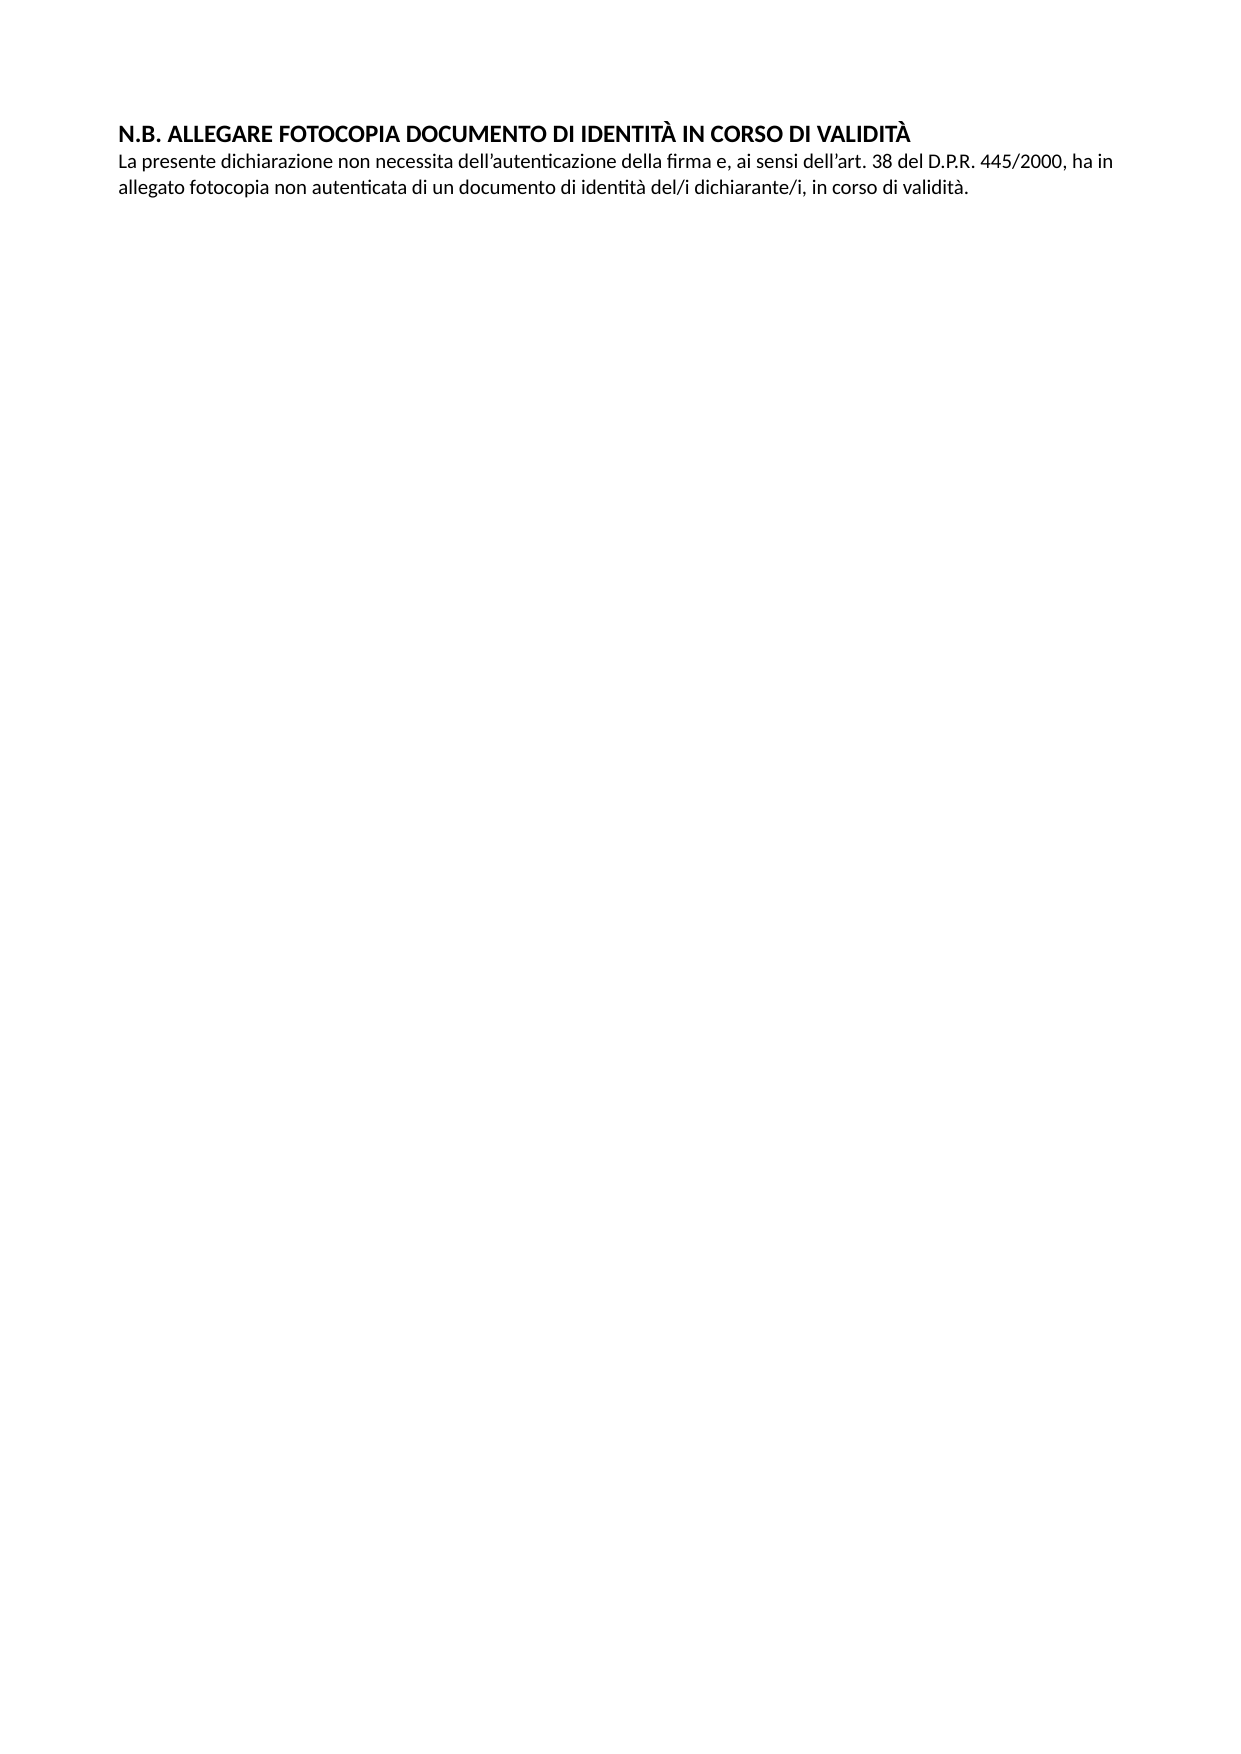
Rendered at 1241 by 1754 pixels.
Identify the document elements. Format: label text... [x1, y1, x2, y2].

text allegato fotocopia non autenticata di un documento di identità del/i dichiarante/i, in corso di validità. [118, 174, 1122, 199]
text La presente dichiarazione non necessita dell’autenticazione della firma e, ai sensi dell’art. 38 del D.P.R. 445/2000, ha in [118, 149, 1122, 174]
text N.B. ALLEGARE FOTOCOPIA DOCUMENTO DI IDENTITÀ IN CORSO DI VALIDITÀ [118, 118, 1122, 149]
